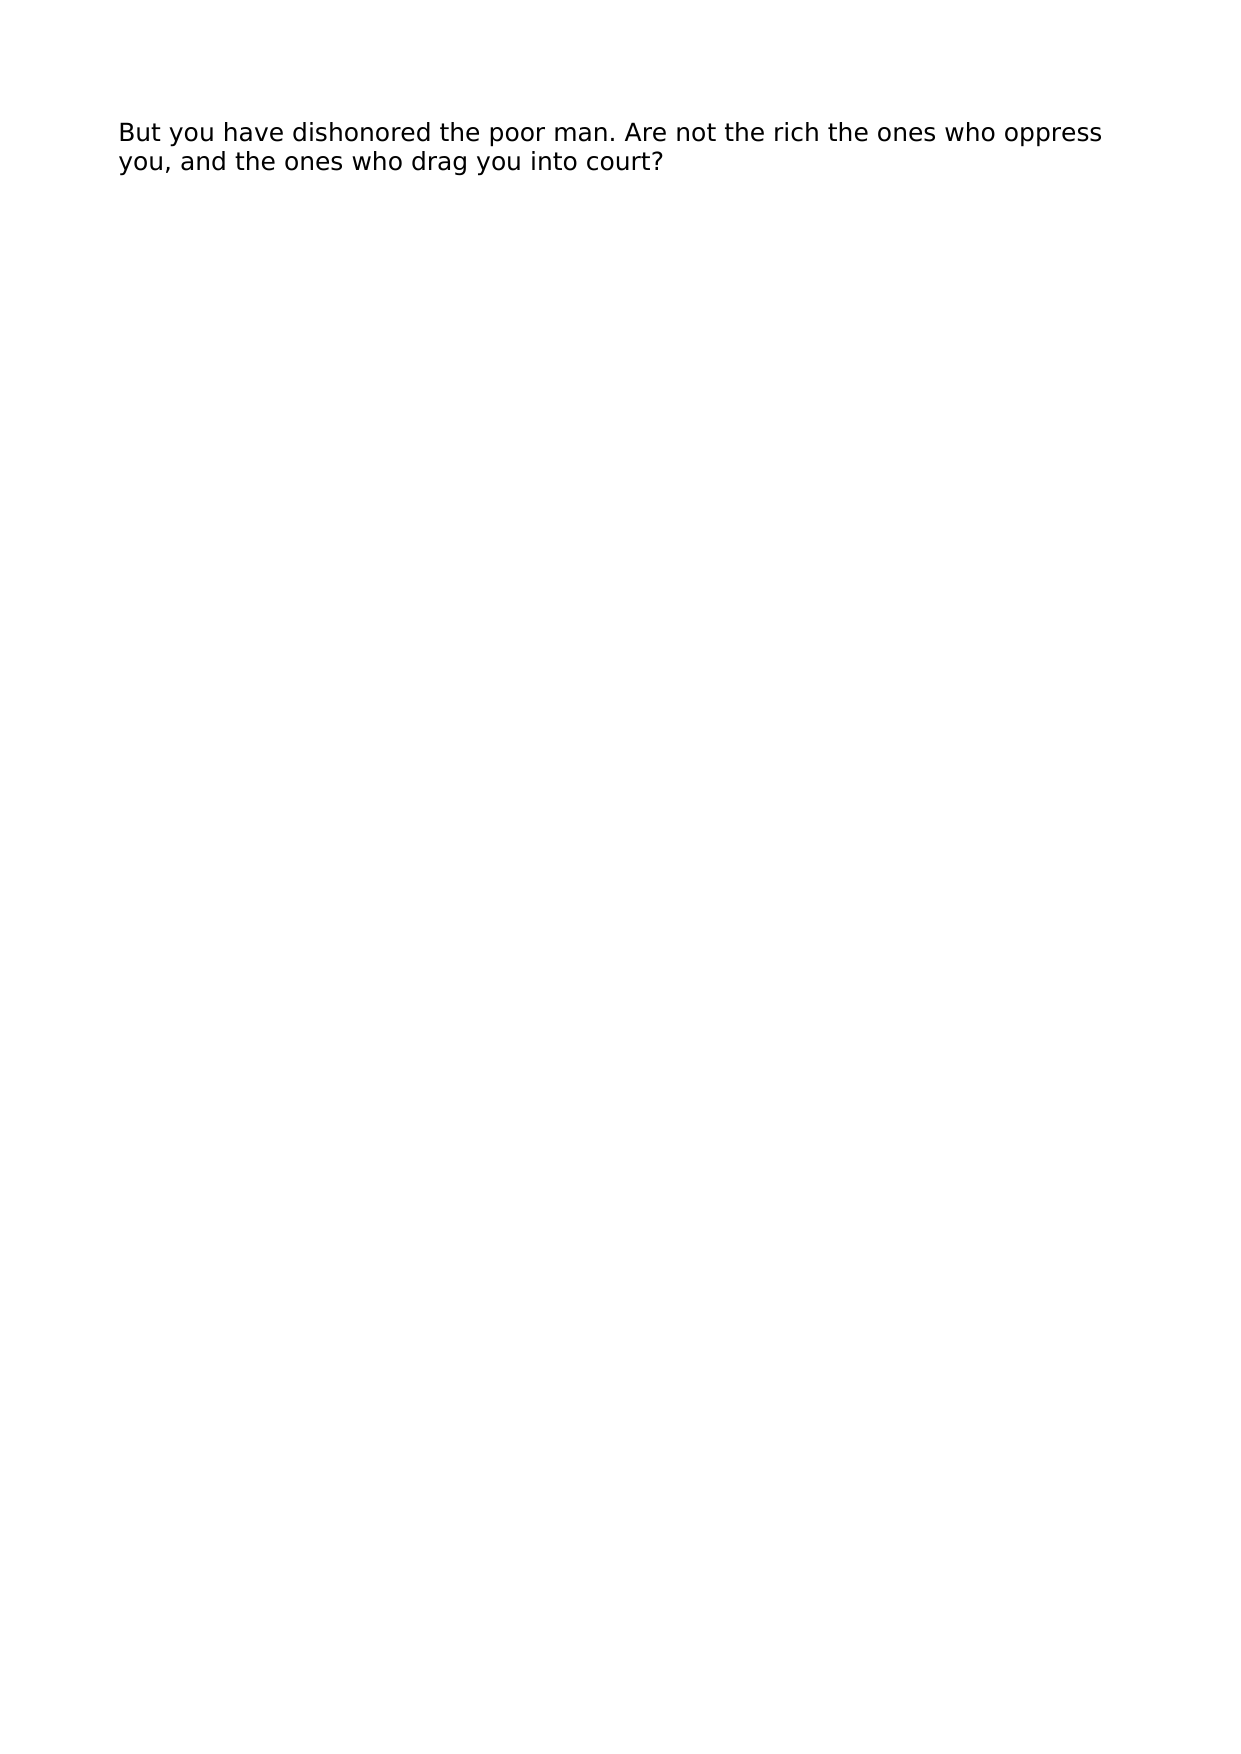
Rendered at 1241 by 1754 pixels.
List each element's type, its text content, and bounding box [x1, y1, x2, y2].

text But you have dishonored the poor man. Are not the rich the ones who oppress you, and the ones who drag you into court? [118, 118, 1122, 176]
